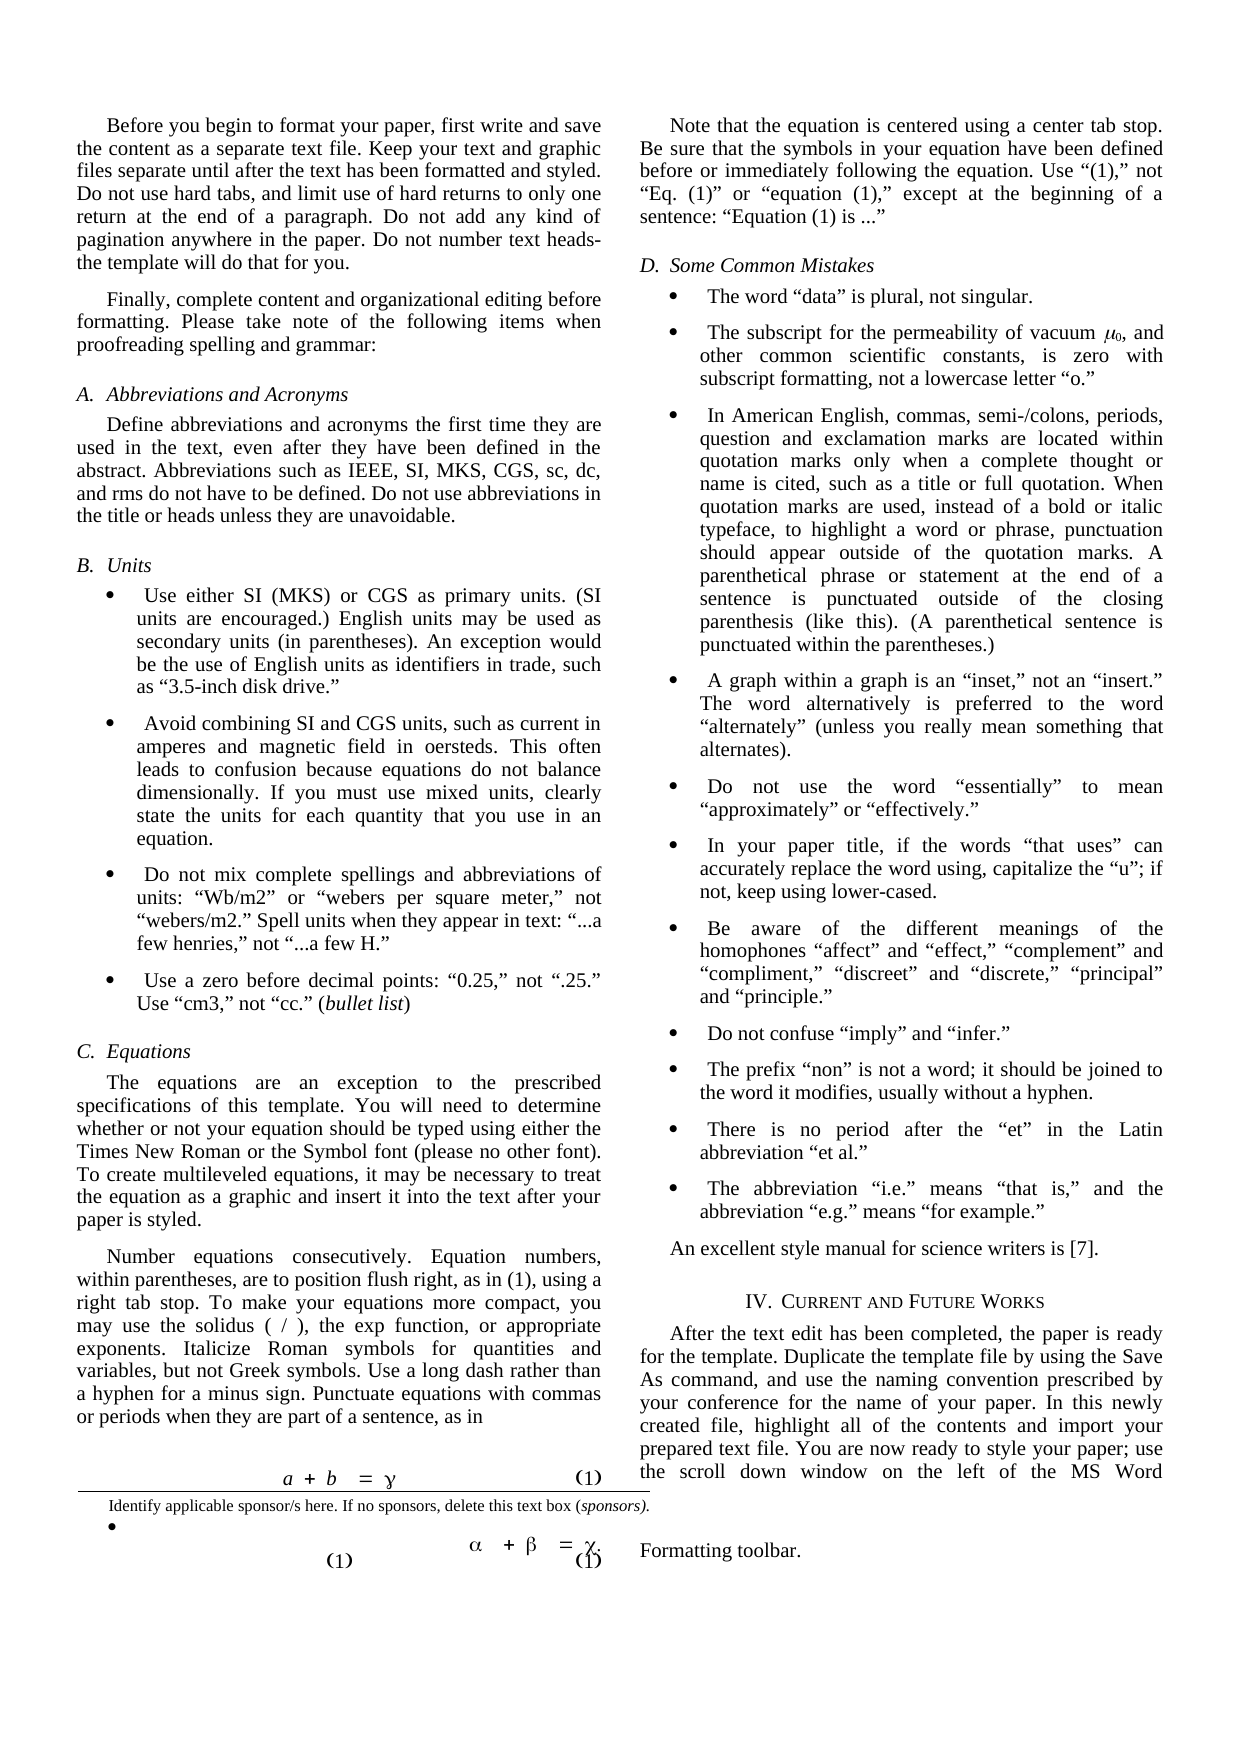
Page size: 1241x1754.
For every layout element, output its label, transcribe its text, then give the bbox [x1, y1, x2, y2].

list The abbreviation “i.e.” means “that is,” and the abbreviation “e.g.” means “for example.” [669, 1176, 1164, 1223]
list Be aware of the different meanings of the homophones “affect” and “effect,” “complement” and “compliment,” “discreet” and “discrete,” “principal” and “principle.” [669, 915, 1164, 1008]
list Use a zero before decimal points: “0.25,” not “.25.” Use “cm3,” not “cc.” (bullet list) [106, 967, 602, 1014]
list In American English, commas, semi-/colons, periods, question and exclamation marks are located within quotation marks only when a complete thought or name is cited, such as a title or full quotation. When quotation marks are used, instead of a bold or italic typeface, to highlight a word or phrase, punctuation should appear outside of the quotation marks. A parenthetical phrase or statement at the end of a sentence is punctuated outside of the closing parenthesis (like this). (A parenthetical sentence is punctuated within the parentheses.) [669, 402, 1164, 656]
text Define abbreviations and acronyms the first time they are used in the text, even after they have been defined in the abstract. Abbreviations such as IEEE, SI, MKS, CGS, sc, dc, and rms do not have to be defined. Do not use abbreviations in the title or heads unless they are unavoidable. [76, 412, 602, 527]
list The subscript for the permeability of vacuum 0, and other common scientific constants, is zero with subscript formatting, not a lowercase letter “o.” [669, 320, 1164, 390]
text Note that the equation is centered using a center tab stop. Be sure that the symbols in your equation have been defined before or immediately following the equation. Use “(1),” not “Eq. (1)” or “equation (1),” except at the beginning of a sentence: “Equation (1) is ...” [639, 112, 1164, 228]
subtitle Equations [76, 1039, 602, 1063]
list Do not mix complete spellings and abbreviations of units: “Wb/m2” or “webers per square meter,” not “webers/m2.” Spell units when they appear in text: “...a few henries,” not “...a few H.” [106, 862, 602, 955]
text Finally, complete content and organizational editing before formatting. Please take note of the following items when proofreading spelling and grammar: [76, 287, 602, 356]
text ab     [76, 1466, 602, 1573]
list Do not confuse “imply” and “infer.” [669, 1021, 1164, 1045]
text An excellent style manual for science writers is [7]. [639, 1236, 1164, 1260]
text Number equations consecutively. Equation numbers, within parentheses, are to position flush right, as in (1), using a right tab stop. To make your equations more compact, you may use the solidus ( / ), the exp function, or appropriate exponents. Italicize Roman symbols for quantities and variables, but not Greek symbols. Use a long dash rather than a hyphen for a minus sign. Punctuate equations with commas or periods when they are part of a sentence, as in [76, 1244, 602, 1428]
subtitle Some Common Mistakes [639, 253, 1164, 277]
list A graph within a graph is an “inset,” not an “insert.” The word alternatively is preferred to the word “alternately” (unless you really mean something that alternates). [669, 668, 1164, 761]
list Avoid combining SI and CGS units, such as current in amperes and magnetic field in oersteds. This often leads to confusion because equations do not balance dimensionally. If you must use mixed units, clearly state the units for each quantity that you use in an equation. [106, 711, 602, 850]
list The word “data” is plural, not singular. [669, 283, 1164, 308]
list Use either SI (MKS) or CGS as primary units. (SI units are encouraged.) English units may be used as secondary units (in parentheses). An exception would be the use of English units as identifiers in trade, such as “3.5-inch disk drive.” [106, 583, 602, 698]
list Identify applicable sponsor/s here. If no sponsors, delete this text box (sponsors). [78, 1492, 650, 1515]
text The equations are an exception to the prescribed specifications of this template. You will need to determine whether or not your equation should be typed using either the Times New Roman or the Symbol font (please no other font). To create multileveled equations, it may be necessary to treat the equation as a graphic and insert it into the text after your paper is styled. [76, 1070, 602, 1231]
list There is no period after the “et” in the Latin abbreviation “et al.” [669, 1117, 1164, 1164]
subtitle Units [76, 552, 602, 577]
subtitle Current and Future Works [639, 1289, 1164, 1313]
subtitle Abbreviations and Acronyms [76, 381, 602, 406]
list The prefix “non” is not a word; it should be joined to the word it modifies, usually without a hyphen. [669, 1057, 1164, 1104]
text Before you begin to format your paper, first write and save the content as a separate text file. Keep your text and graphic files separate until after the text has been formatted and styled. Do not use hard tabs, and limit use of hard returns to only one return at the end of a paragraph. Do not add any kind of pagination anywhere in the paper. Do not number text heads-the template will do that for you. [76, 112, 602, 274]
text After the text edit has been completed, the paper is ready for the template. Duplicate the template file by using the Save As command, and use the naming convention prescribed by your conference for the name of your paper. In this newly created file, highlight all of the contents and import your prepared text file. You are now ready to style your paper; use the scroll down window on the left of the MS Word Formatting toolbar. [639, 1321, 1164, 1562]
list In your paper title, if the words “that uses” can accurately replace the word using, capitalize the “u”; if not, keep using lower-cased. [669, 833, 1164, 903]
list Do not use the word “essentially” to mean “approximately” or “effectively.” [669, 773, 1164, 821]
